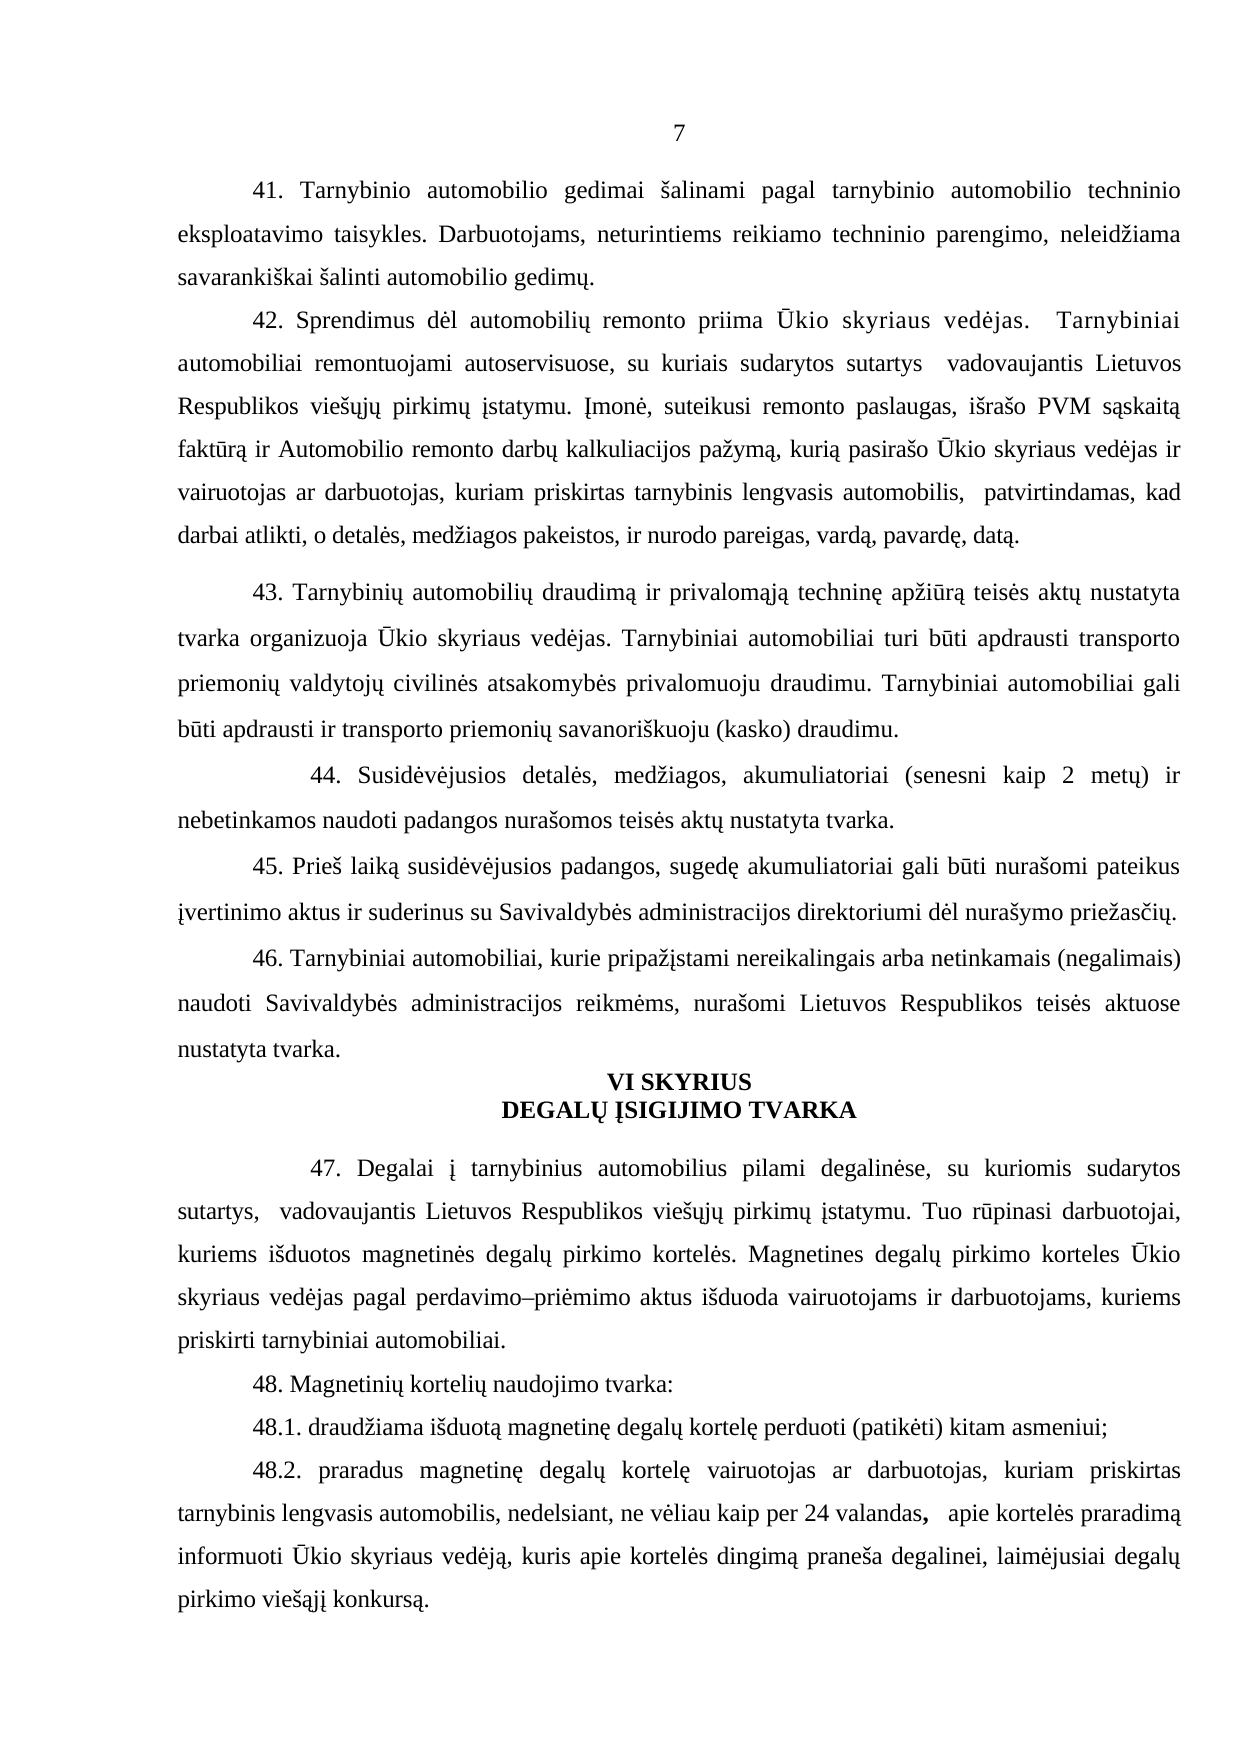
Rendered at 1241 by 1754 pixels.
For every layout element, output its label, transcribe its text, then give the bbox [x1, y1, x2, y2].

text 48.2. praradus magnetinę degalų kortelę vairuotojas ar darbuotojas, kuriam priskirtas tarnybinis lengvasis automobilis, nedelsiant, ne vėliau kaip per 24 valandas, apie kortelės praradimą informuoti Ūkio skyriaus vedėją, kuris apie kortelės dingimą praneša degalinei, laimėjusiai degalų pirkimo viešąjį konkursą. [177, 1455, 1181, 1613]
text 43. Tarnybinių automobilių draudimą ir privalomąją techninę apžiūrą teisės aktų nustatyta tvarka organizuoja Ūkio skyriaus vedėjas. Tarnybiniai automobiliai turi būti apdrausti transporto priemonių valdytojų civilinės atsakomybės privalomuoju draudimu. Tarnybiniai automobiliai gali būti apdrausti ir transporto priemonių savanoriškuoju (kasko) draudimu. [177, 564, 1181, 747]
text 48.1. draudžiama išduotą magnetinę degalų kortelę perduoti (patikėti) kitam asmeniui; [177, 1412, 1181, 1441]
text DEGALŲ ĮSIGIJIMO TVARKA [177, 1096, 1181, 1124]
text 42. Sprendimus dėl automobilių remonto priima Ūkio skyriaus vedėjas. Tarnybiniai automobiliai remontuojami autoservisuose, su kuriais sudarytos sutartys vadovaujantis Lietuvos Respublikos viešųjų pirkimų įstatymu. Įmonė, suteikusi remonto paslaugas, išrašo PVM sąskaitą faktūrą ir Automobilio remonto darbų kalkuliacijos pažymą, kurią pasirašo Ūkio skyriaus vedėjas ir vairuotojas ar darbuotojas, kuriam priskirtas tarnybinis lengvasis automobilis, patvirtindamas, kad darbai atlikti, o detalės, medžiagos pakeistos, ir nurodo pareigas, vardą, pavardę, datą. [177, 305, 1181, 549]
text 41. Tarnybinio automobilio gedimai šalinami pagal tarnybinio automobilio techninio eksploatavimo taisykles. Darbuotojams, neturintiems reikiamo techninio parengimo, neleidžiama savarankiškai šalinti automobilio gedimų. [177, 176, 1181, 291]
text 47. Degalai į tarnybinius automobilius pilami degalinėse, su kuriomis sudarytos sutartys, vadovaujantis Lietuvos Respublikos viešųjų pirkimų įstatymu. Tuo rūpinasi darbuotojai, kuriems išduotos magnetinės degalų pirkimo kortelės. Magnetines degalų pirkimo korteles Ūkio skyriaus vedėjas pagal perdavimo–priėmimo aktus išduoda vairuotojams ir darbuotojams, kuriems priskirti tarnybiniai automobiliai. [177, 1153, 1181, 1354]
text 45. Prieš laiką susidėvėjusios padangos, sugedę akumuliatoriai gali būti nurašomi pateikus įvertinimo aktus ir suderinus su Savivaldybės administracijos direktoriumi dėl nurašymo priežasčių. [177, 838, 1181, 929]
text VI SKYRIUS [177, 1067, 1181, 1096]
text 48. Magnetinių kortelių naudojimo tvarka: [177, 1369, 1181, 1397]
text 46. Tarnybiniai automobiliai, kurie pripažįstami nereikalingais arba netinkamais (negalimais) naudoti Savivaldybės administracijos reikmėms, nurašomi Lietuvos Respublikos teisės aktuose nustatyta tvarka. [177, 929, 1181, 1067]
text 44. Susidėvėjusios detalės, medžiagos, akumuliatoriai (senesni kaip 2 metų) ir nebetinkamos naudoti padangos nurašomos teisės aktų nustatyta tvarka. [177, 747, 1181, 838]
